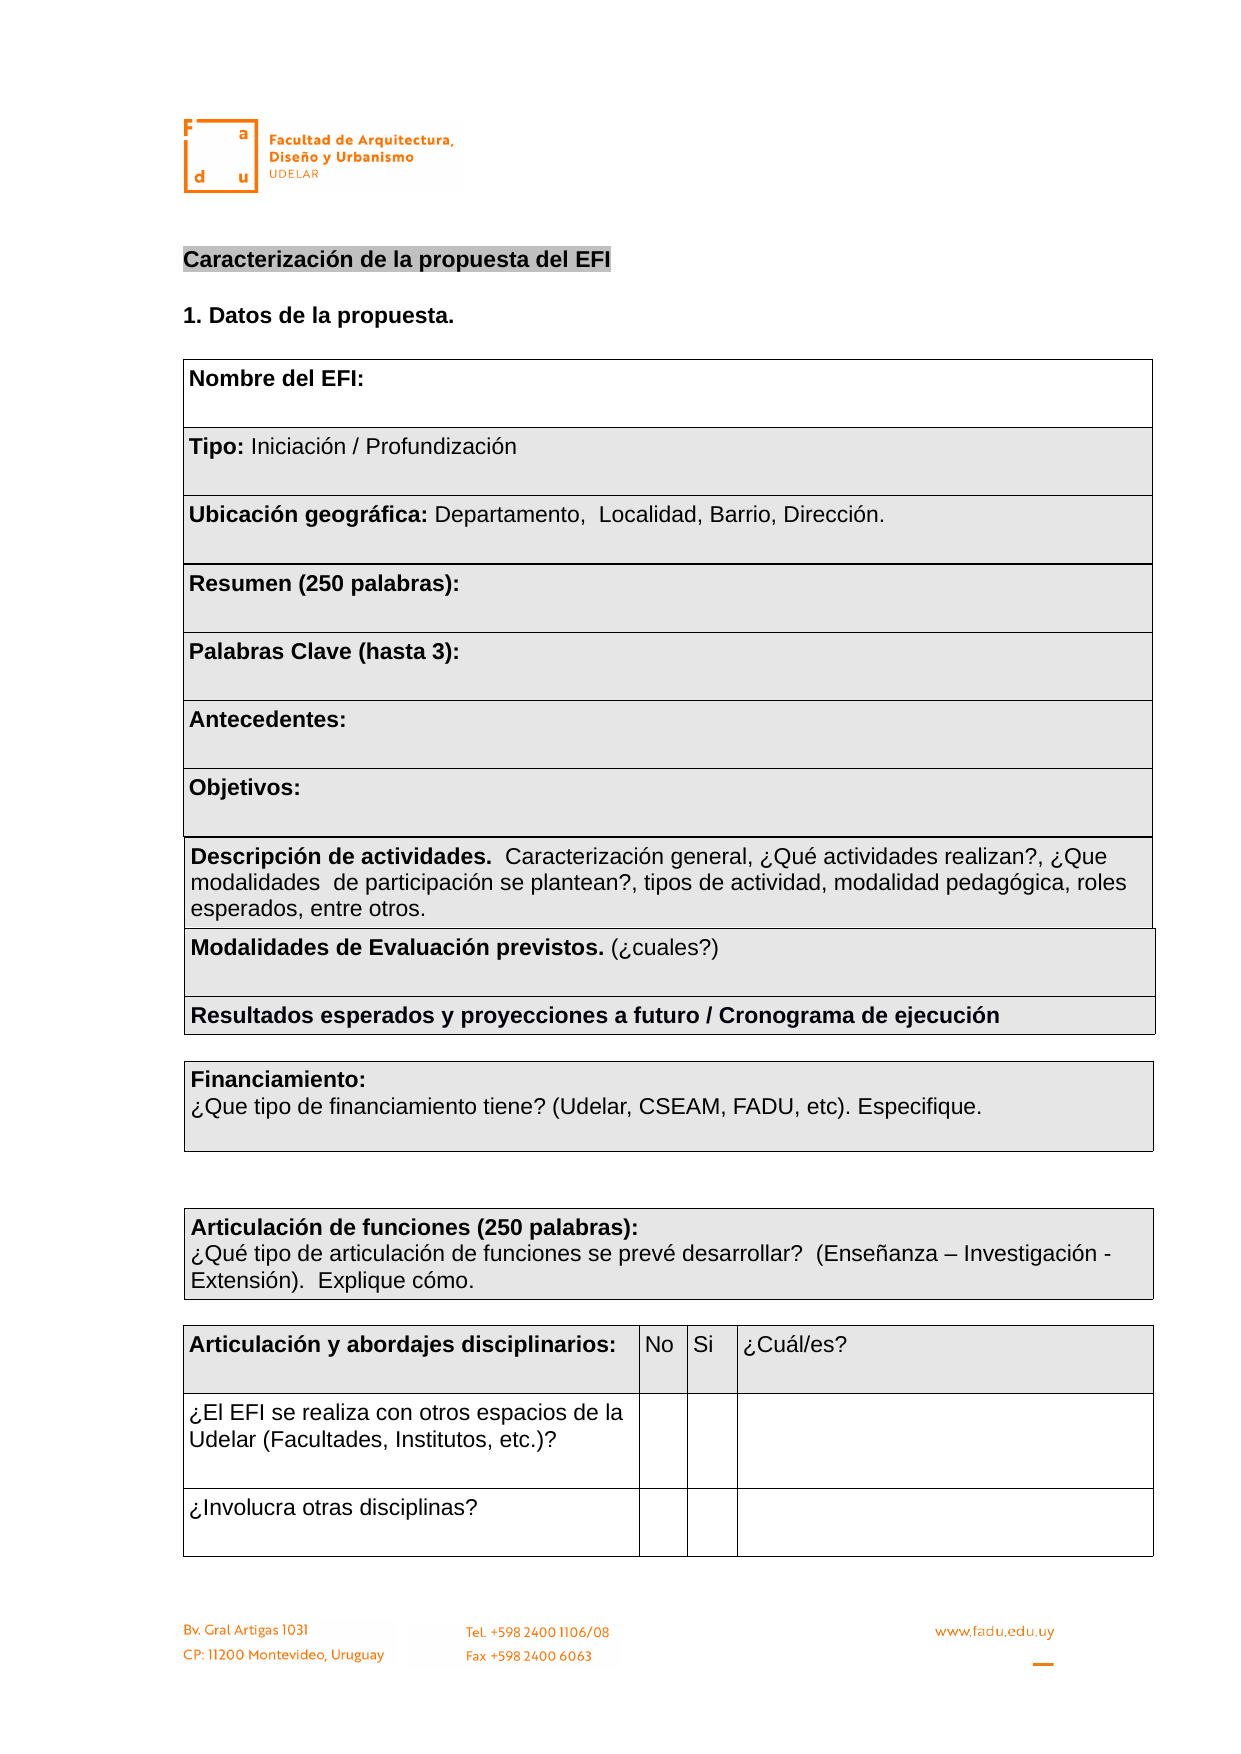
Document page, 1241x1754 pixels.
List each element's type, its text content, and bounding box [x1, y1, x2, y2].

table_header No [640, 1326, 687, 1393]
table_cell [688, 1394, 737, 1488]
text Caracterización de la propuesta del EFI [183, 246, 1055, 272]
table_header Financiamiento: ¿Que tipo de financiamiento tiene? (Udelar, CSEAM, FADU, etc). Especifique. [185, 1062, 1153, 1151]
table_cell [738, 1394, 1153, 1488]
picture [184, 119, 464, 193]
table_header Articulación y abordajes disciplinarios: [184, 1326, 639, 1393]
table_header Articulación de funciones (250 palabras): ¿Qué tipo de articulación de funciones se prevé desarrollar? (Enseñanza – Investigación - Extensión). Explique cómo. [185, 1209, 1153, 1299]
table_cell [688, 1489, 737, 1556]
table_header Ubicación geográfica: Departamento, Localidad, Barrio, Dirección. [184, 496, 1152, 563]
table_cell ¿Involucra otras disciplinas? [184, 1489, 639, 1556]
table_header Modalidades de Evaluación previstos. (¿cuales?) [185, 929, 1155, 996]
picture [178, 1621, 397, 1666]
table_header Antecedentes: [184, 701, 1152, 768]
picture [407, 1624, 620, 1667]
table_cell [738, 1489, 1153, 1556]
table_header Tipo: Iniciación / Profundización [184, 428, 1152, 495]
table_header Si [688, 1326, 737, 1393]
table_cell [640, 1394, 687, 1488]
table_cell Objetivos: [184, 769, 1152, 836]
table_cell ¿El EFI se realiza con otros espacios de la Udelar (Facultades, Institutos, etc.)? [184, 1394, 639, 1488]
table_header ¿Cuál/es? [738, 1326, 1153, 1393]
table_header Nombre del EFI: [184, 360, 1152, 427]
table_header Palabras Clave (hasta 3): [184, 633, 1152, 700]
table_header Descripción de actividades. Caracterización general, ¿Qué actividades realizan?, ¿Que modalidades de participación se plantean?, tipos de actividad, modalidad pedagógica, roles esperados, entre otros. [185, 838, 1152, 927]
table_header Resumen (250 palabras): [184, 565, 1152, 632]
table_cell [640, 1489, 687, 1556]
text 1. Datos de la propuesta. [183, 302, 1055, 328]
picture [926, 1619, 1054, 1676]
table_header Resultados esperados y proyecciones a futuro / Cronograma de ejecución [185, 997, 1155, 1034]
